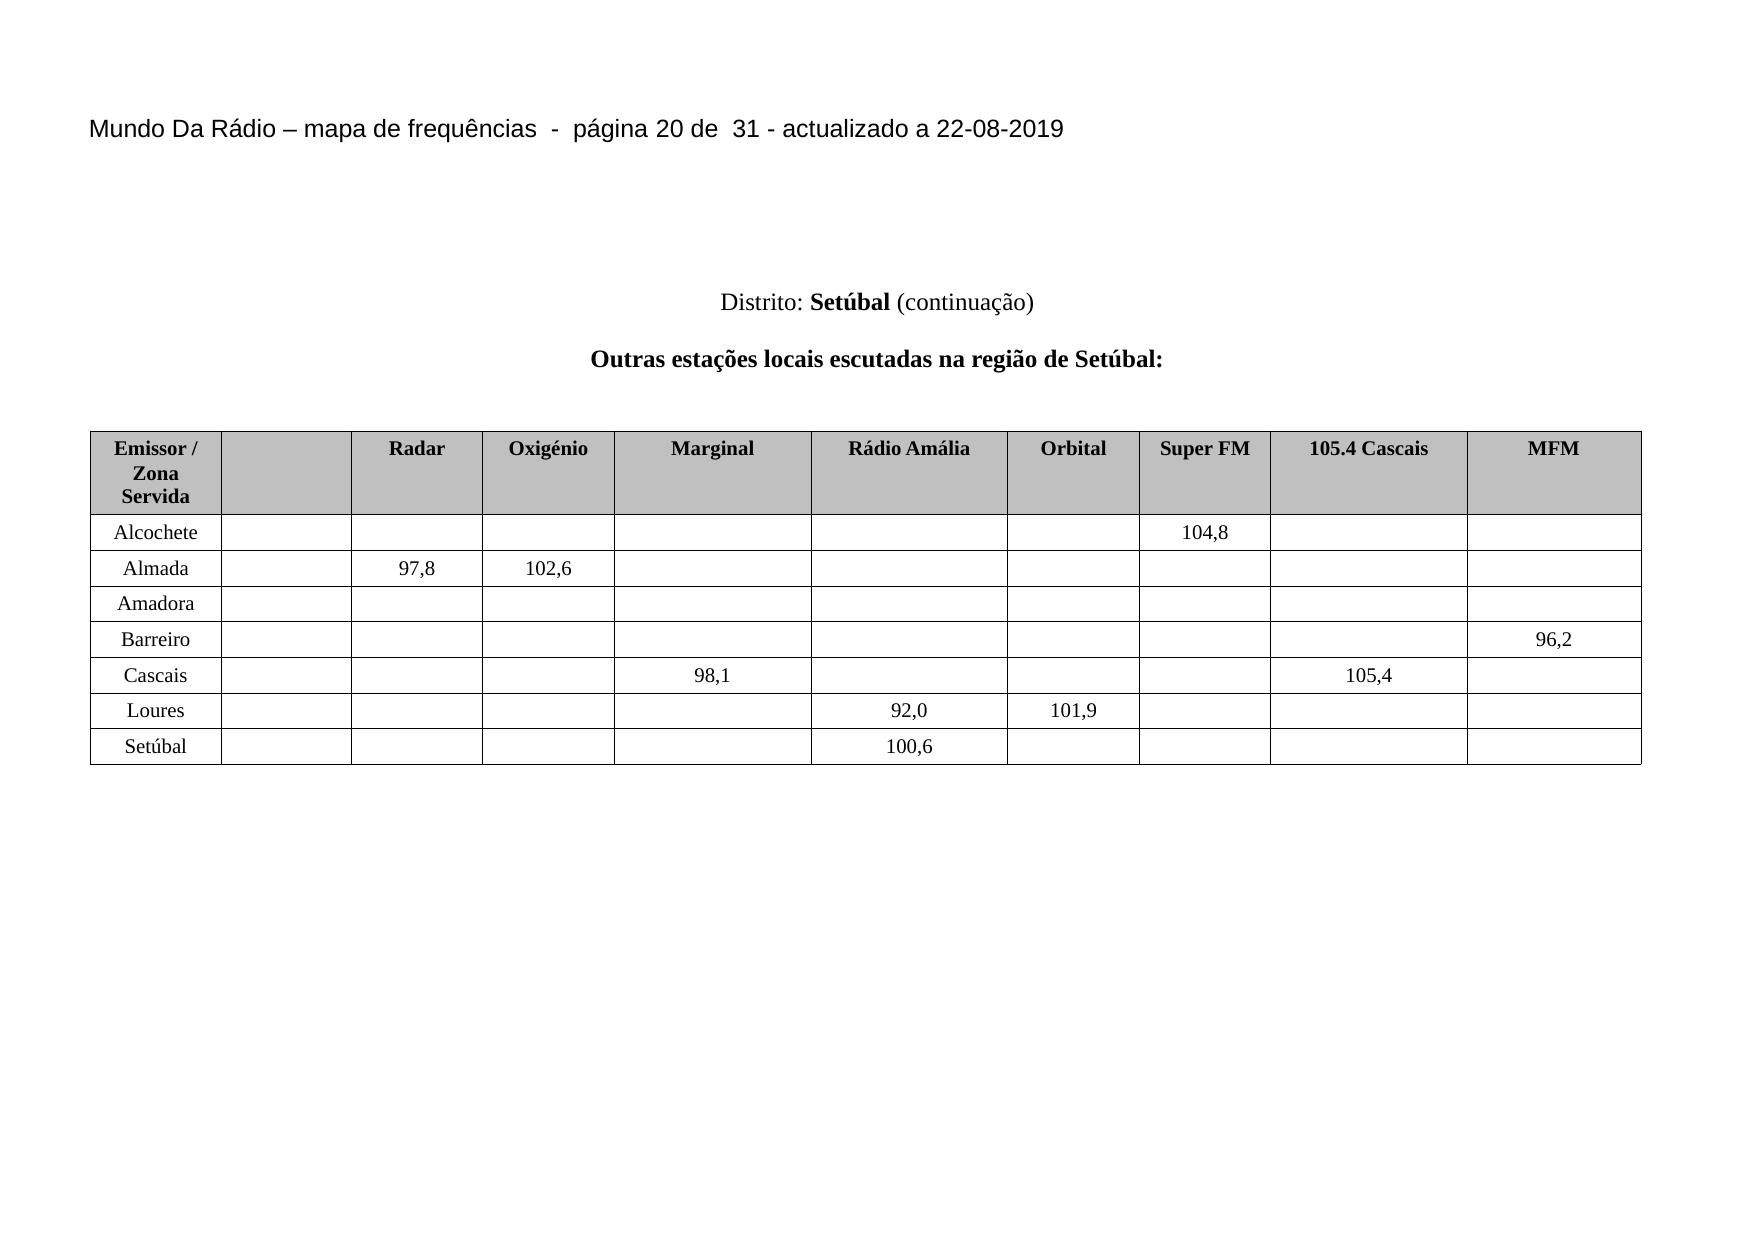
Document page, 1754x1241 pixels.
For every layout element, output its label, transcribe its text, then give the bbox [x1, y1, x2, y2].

text Distrito: Setúbal (continuação) [88, 287, 1665, 316]
table_cell [222, 551, 351, 586]
table_cell [222, 729, 351, 764]
table_cell 97,8 [352, 551, 482, 586]
table_header Super FM [1140, 432, 1270, 514]
table_cell 92,0 [812, 694, 1007, 728]
table_cell [1271, 515, 1467, 550]
table_cell [1468, 658, 1641, 692]
table_cell 100,6 [812, 729, 1007, 764]
table_cell Alcochete [91, 515, 221, 550]
table_cell [1271, 729, 1467, 764]
table_cell [352, 658, 482, 692]
table_cell 102,6 [483, 551, 614, 586]
table_cell [1008, 515, 1139, 550]
table_cell [1468, 587, 1641, 621]
table_cell [483, 658, 614, 692]
table_cell [1008, 729, 1139, 764]
table_cell [615, 622, 811, 657]
table_cell [1140, 729, 1270, 764]
table_header 105.4 Cascais [1271, 432, 1467, 514]
table_cell [1271, 551, 1467, 586]
table_cell [1140, 658, 1270, 692]
table_header Marginal [615, 432, 811, 514]
table_header [222, 432, 351, 514]
table_header Oxigénio [483, 432, 614, 514]
table_cell 96,2 [1468, 622, 1641, 657]
table_cell Cascais [91, 658, 221, 692]
table_cell Loures [91, 694, 221, 728]
table_cell [1468, 694, 1641, 728]
table_cell Almada [91, 551, 221, 586]
table_cell [1140, 622, 1270, 657]
table_cell [352, 694, 482, 728]
table_cell [812, 551, 1007, 586]
table_header Emissor / Zona Servida [91, 432, 221, 514]
table_cell 105,4 [1271, 658, 1467, 692]
table_cell Barreiro [91, 622, 221, 657]
table_cell 98,1 [615, 658, 811, 692]
table_cell [1468, 515, 1641, 550]
table_header Radar [352, 432, 482, 514]
table_cell [483, 729, 614, 764]
table_cell [483, 622, 614, 657]
table_cell [1140, 587, 1270, 621]
text Outras estações locais escutadas na região de Setúbal: [88, 344, 1665, 373]
table_cell [615, 694, 811, 728]
table_cell Setúbal [91, 729, 221, 764]
table_cell [222, 658, 351, 692]
table_cell [483, 694, 614, 728]
table_cell [1271, 622, 1467, 657]
table_cell [812, 587, 1007, 621]
table_cell [352, 587, 482, 621]
table_cell [222, 587, 351, 621]
table_cell [615, 551, 811, 586]
table_cell [1008, 622, 1139, 657]
table_cell [615, 587, 811, 621]
table_cell [1008, 587, 1139, 621]
table_cell [812, 622, 1007, 657]
table_cell Amadora [91, 587, 221, 621]
table_cell [615, 515, 811, 550]
table_header Orbital [1008, 432, 1139, 514]
table_header Rádio Amália [812, 432, 1007, 514]
table_cell [352, 515, 482, 550]
table_cell [222, 622, 351, 657]
table_cell [352, 729, 482, 764]
table_cell [222, 694, 351, 728]
table_cell [483, 515, 614, 550]
table_header MFM [1468, 432, 1641, 514]
table_cell [1008, 658, 1139, 692]
table_cell [1468, 551, 1641, 586]
table_cell [1008, 551, 1139, 586]
table_cell [1140, 551, 1270, 586]
table_cell [483, 587, 614, 621]
table_cell 101,9 [1008, 694, 1139, 728]
table_cell [812, 515, 1007, 550]
table_cell [1271, 694, 1467, 728]
table_cell [1140, 694, 1270, 728]
table_cell [1468, 729, 1641, 764]
table_cell [1271, 587, 1467, 621]
table_cell [615, 729, 811, 764]
table_cell [222, 515, 351, 550]
table_cell [812, 658, 1007, 692]
table_cell 104,8 [1140, 515, 1270, 550]
table_cell [352, 622, 482, 657]
